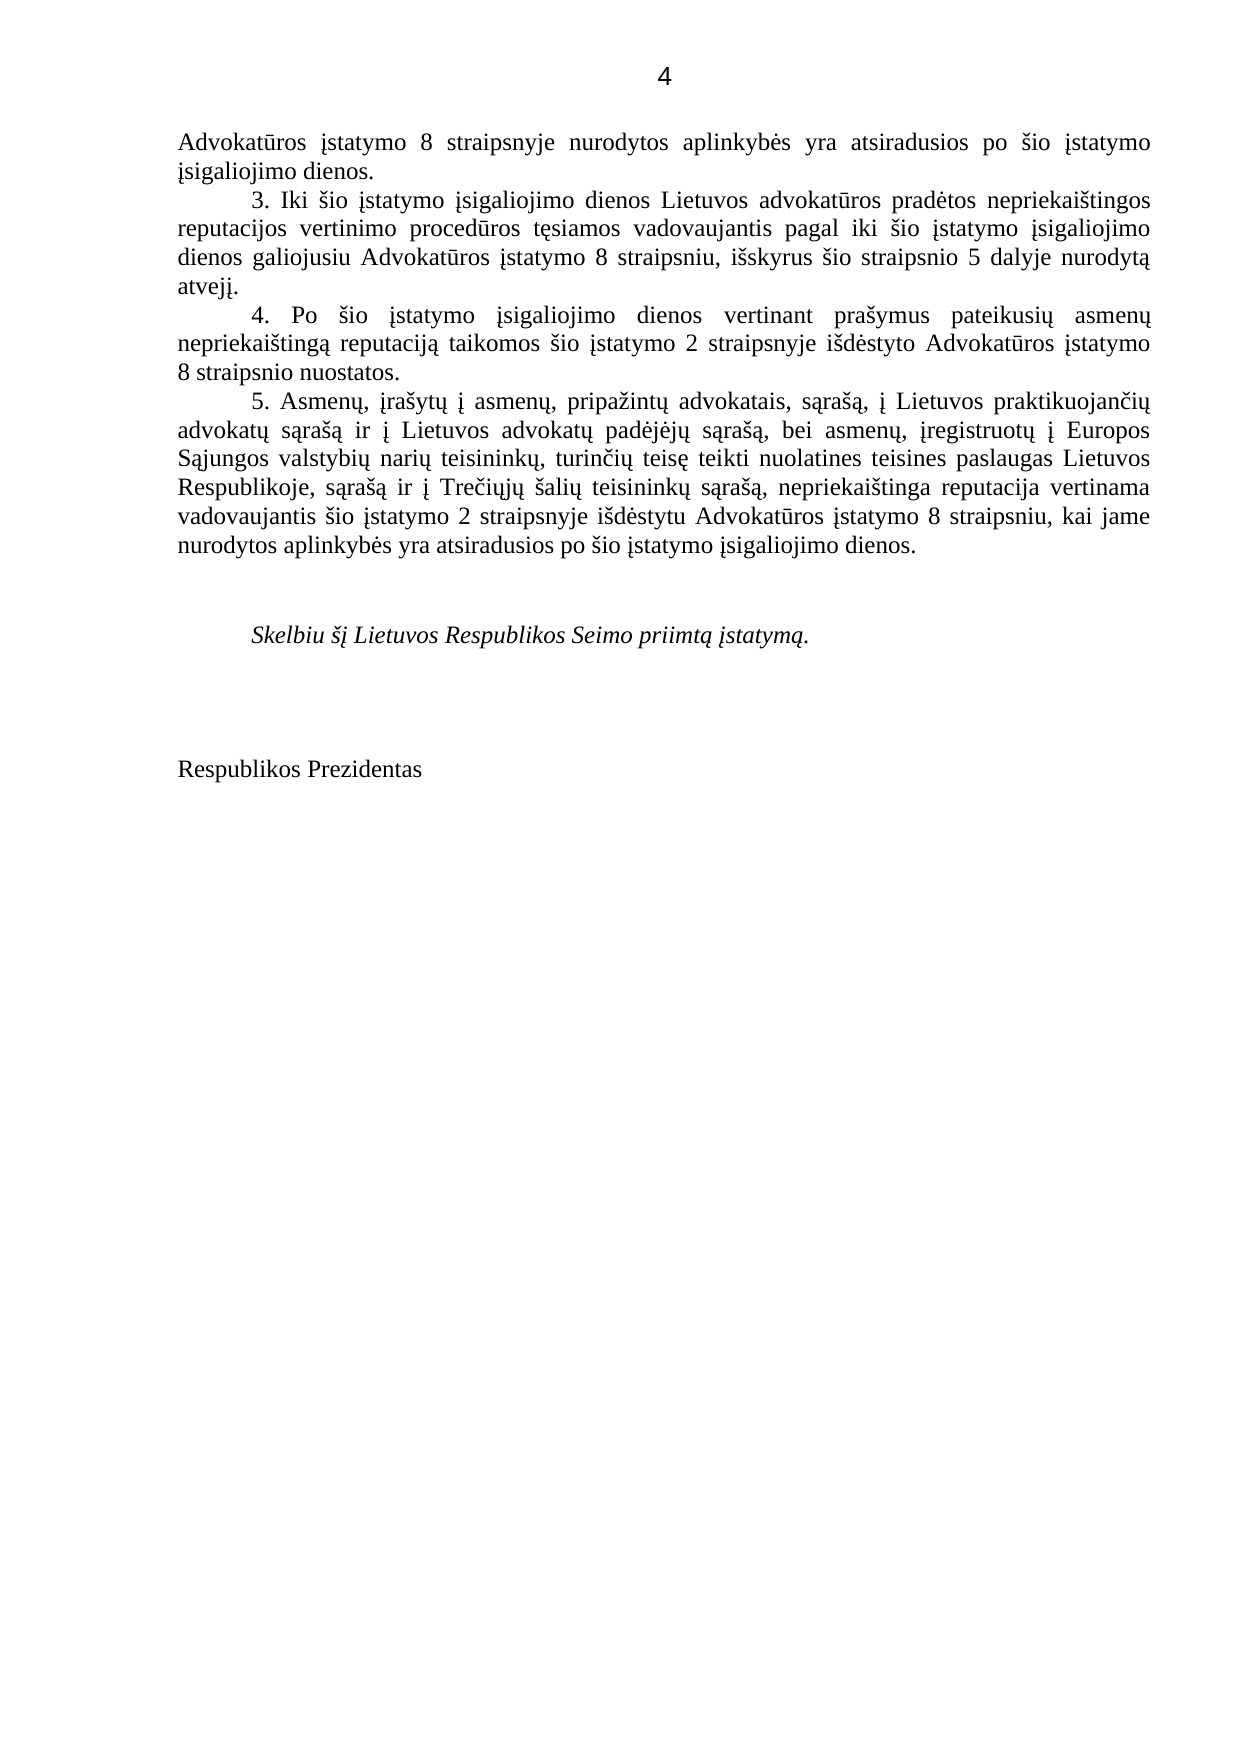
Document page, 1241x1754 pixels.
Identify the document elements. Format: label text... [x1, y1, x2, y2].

text Respublikos Prezidentas [177, 749, 1152, 783]
text 5. Asmenų, įrašytų į asmenų, pripažintų advokatais, sąrašą, į Lietuvos praktikuojančių advokatų sąrašą ir į Lietuvos advokatų padėjėjų sąrašą, bei asmenų, įregistruotų į Europos Sąjungos valstybių narių teisininkų, turinčių teisę teikti nuolatines teisines paslaugas Lietuvos Respublikoje, sąrašą ir į Trečiųjų šalių teisininkų sąrašą, nepriekaištinga reputacija vertinama vadovaujantis šio įstatymo 2 straipsnyje išdėstytu Advokatūros įstatymo 8 straipsniu, kai jame nurodytos aplinkybės yra atsiradusios po šio įstatymo įsigaliojimo dienos. [177, 386, 1152, 558]
text 4. Po šio įstatymo įsigaliojimo dienos vertinant prašymus pateikusių asmenų nepriekaištingą reputaciją taikomos šio įstatymo 2 straipsnyje išdėstyto Advokatūros įstatymo 8 straipsnio nuostatos. [177, 300, 1152, 386]
text Advokatūros įstatymo 8 straipsnyje nurodytos aplinkybės yra atsiradusios po šio įstatymo įsigaliojimo dienos. [177, 127, 1152, 185]
text Skelbiu šį Lietuvos Respublikos Seimo priimtą įstatymą. [177, 616, 1152, 649]
text 3. Iki šio įstatymo įsigaliojimo dienos Lietuvos advokatūros pradėtos nepriekaištingos reputacijos vertinimo procedūros tęsiamos vadovaujantis pagal iki šio įstatymo įsigaliojimo dienos galiojusiu Advokatūros įstatymo 8 straipsniu, išskyrus šio straipsnio 5 dalyje nurodytą atvejį. [177, 185, 1152, 300]
